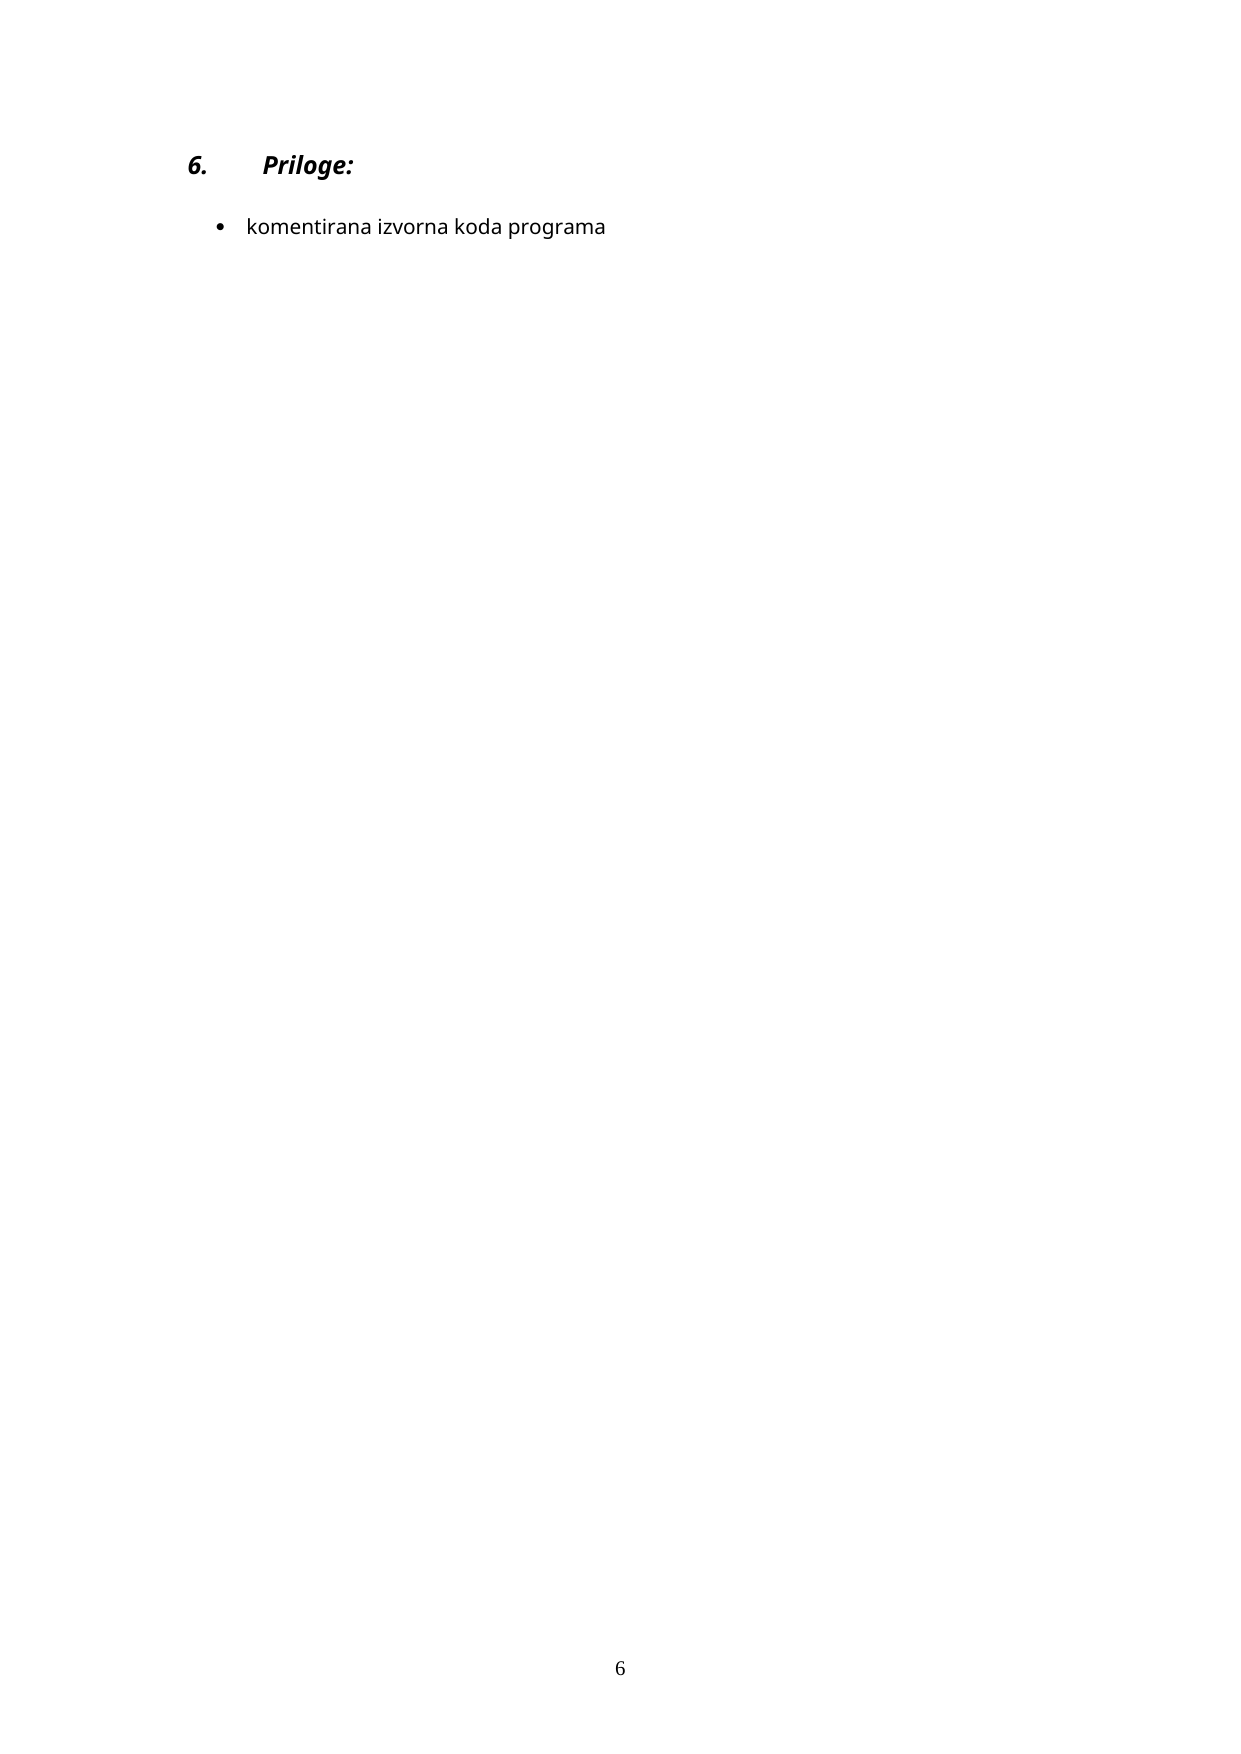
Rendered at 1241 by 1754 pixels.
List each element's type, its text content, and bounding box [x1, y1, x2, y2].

subtitle 6. Priloge: [187, 148, 1053, 182]
list komentirana izvorna koda programa [217, 212, 1053, 240]
